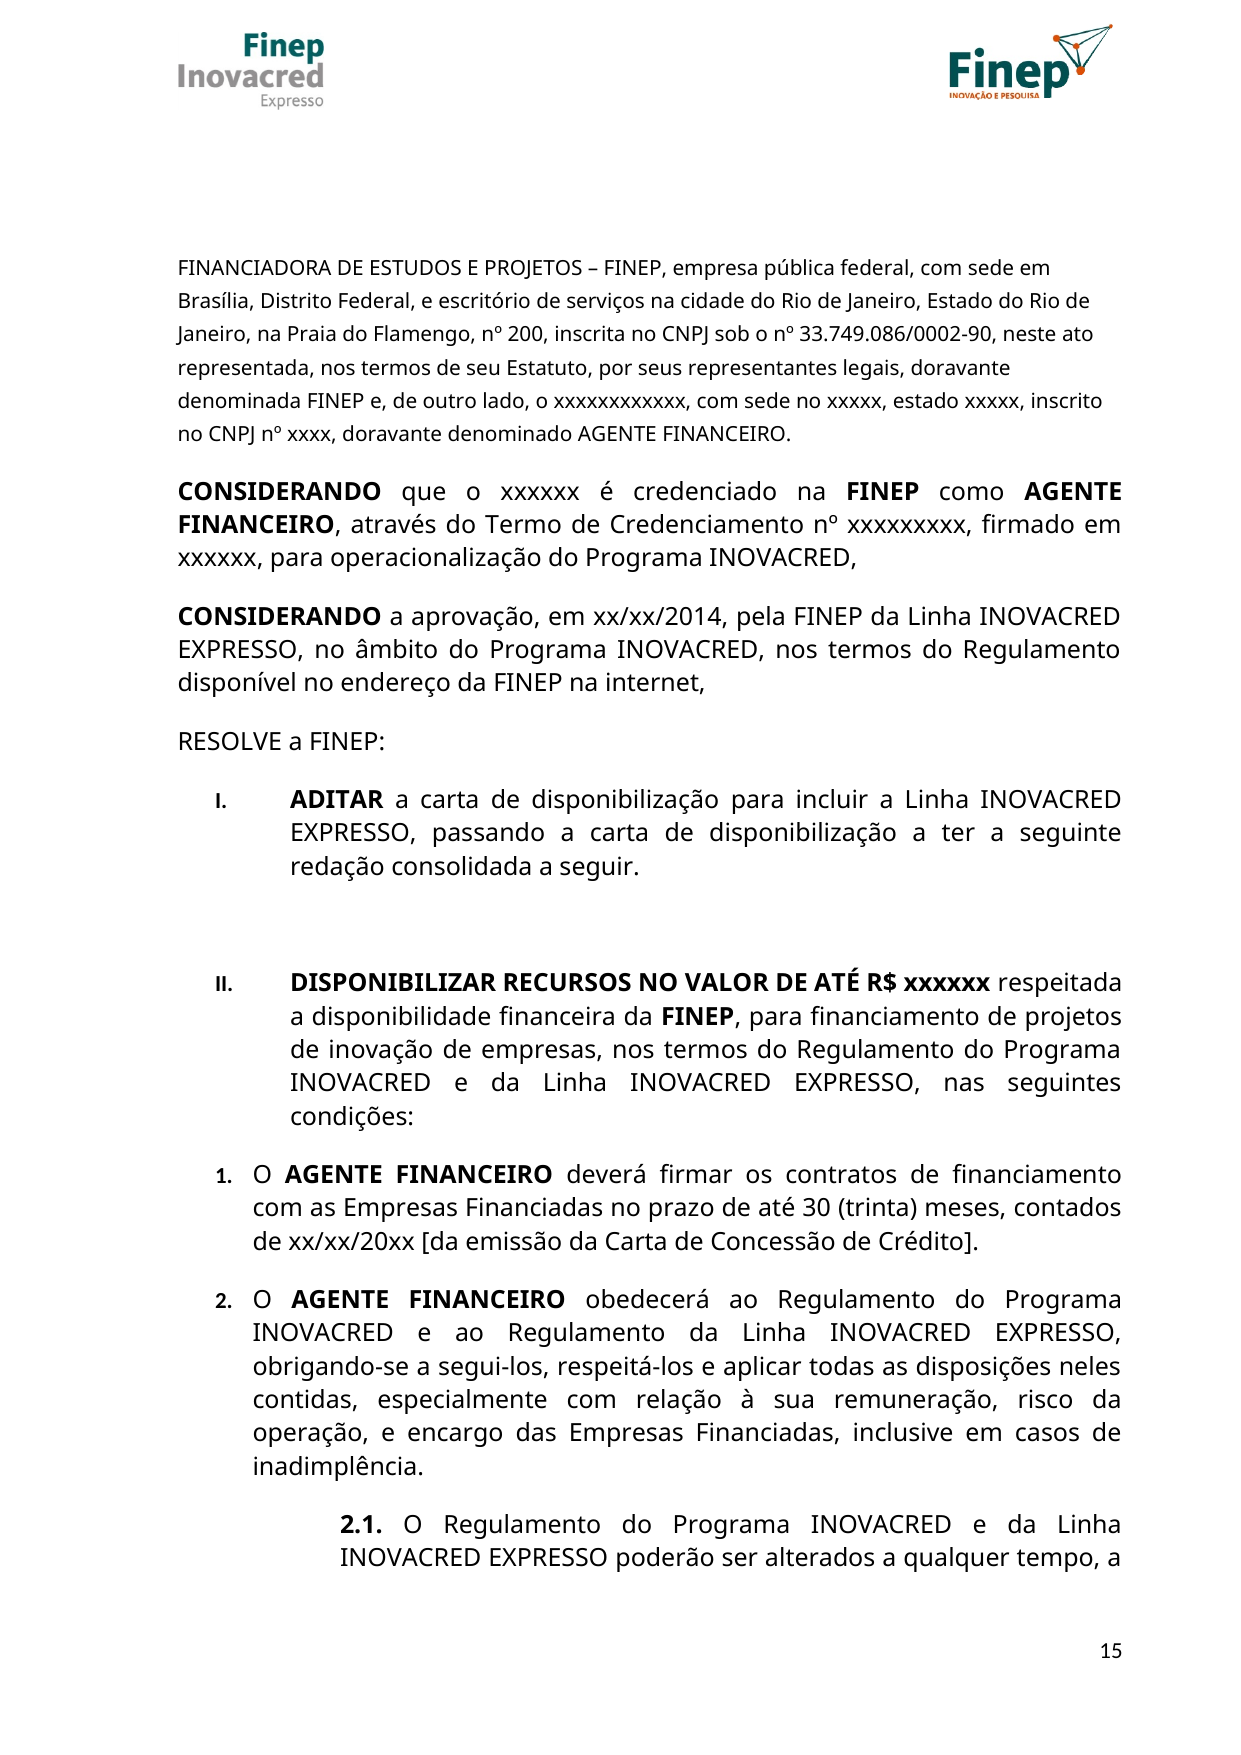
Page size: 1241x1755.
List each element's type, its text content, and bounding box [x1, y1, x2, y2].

text CONSIDERANDO que o xxxxxx é credenciado na FINEP como AGENTE FINANCEIRO, através do Termo de Credenciamento nº xxxxxxxxx, firmado em xxxxxx, para operacionalização do Programa INOVACRED, [177, 473, 1122, 573]
list O AGENTE FINANCEIRO deverá firmar os contratos de financiamento com as Empresas Financiadas no prazo de até 30 (trinta) meses, contados de xx/xx/20xx [da emissão da Carta de Concessão de Crédito]. [215, 1157, 1122, 1257]
text FINANCIADORA DE ESTUDOS E PROJETOS – FINEP, empresa pública federal, com sede em Brasília, Distrito Federal, e escritório de serviços na cidade do Rio de Janeiro, Estado do Rio de Janeiro, na Praia do Flamengo, nº 200, inscrita no CNPJ sob o nº 33.749.086/0002-90, neste ato representada, nos termos de seu Estatuto, por seus representantes legais, doravante denominada FINEP e, de outro lado, o xxxxxxxxxxxx, com sede no xxxxx, estado xxxxx, inscrito no CNPJ nº xxxx, doravante denominado AGENTE FINANCEIRO. [177, 248, 1122, 448]
text RESOLVE a FINEP: [177, 723, 1122, 757]
list O AGENTE FINANCEIRO obedecerá ao Regulamento do Programa INOVACRED e ao Regulamento da Linha INOVACRED EXPRESSO, obrigando-se a segui-los, respeitá-los e aplicar todas as disposições neles contidas, especialmente com relação à sua remuneração, risco da operação, e encargo das Empresas Financiadas, inclusive em casos de inadimplência. [215, 1282, 1122, 1482]
text 2.1. O Regulamento do Programa INOVACRED e da Linha INOVACRED EXPRESSO poderão ser alterados a qualquer tempo, a [340, 1507, 1122, 1573]
text CONSIDERANDO a aprovação, em xx/xx/2014, pela FINEP da Linha INOVACRED EXPRESSO, no âmbito do Programa INOVACRED, nos termos do Regulamento disponível no endereço da FINEP na internet, [177, 598, 1122, 698]
list DISPONIBILIZAR RECURSOS NO VALOR DE ATÉ R$ xxxxxx respeitada a disponibilidade financeira da FINEP, para financiamento de projetos de inovação de empresas, nos termos do Regulamento do Programa INOVACRED e da Linha INOVACRED EXPRESSO, nas seguintes condições: [215, 965, 1122, 1132]
list ADITAR a carta de disponibilização para incluir a Linha INOVACRED EXPRESSO, passando a carta de disponibilização a ter a seguinte redação consolidada a seguir. [215, 782, 1122, 882]
